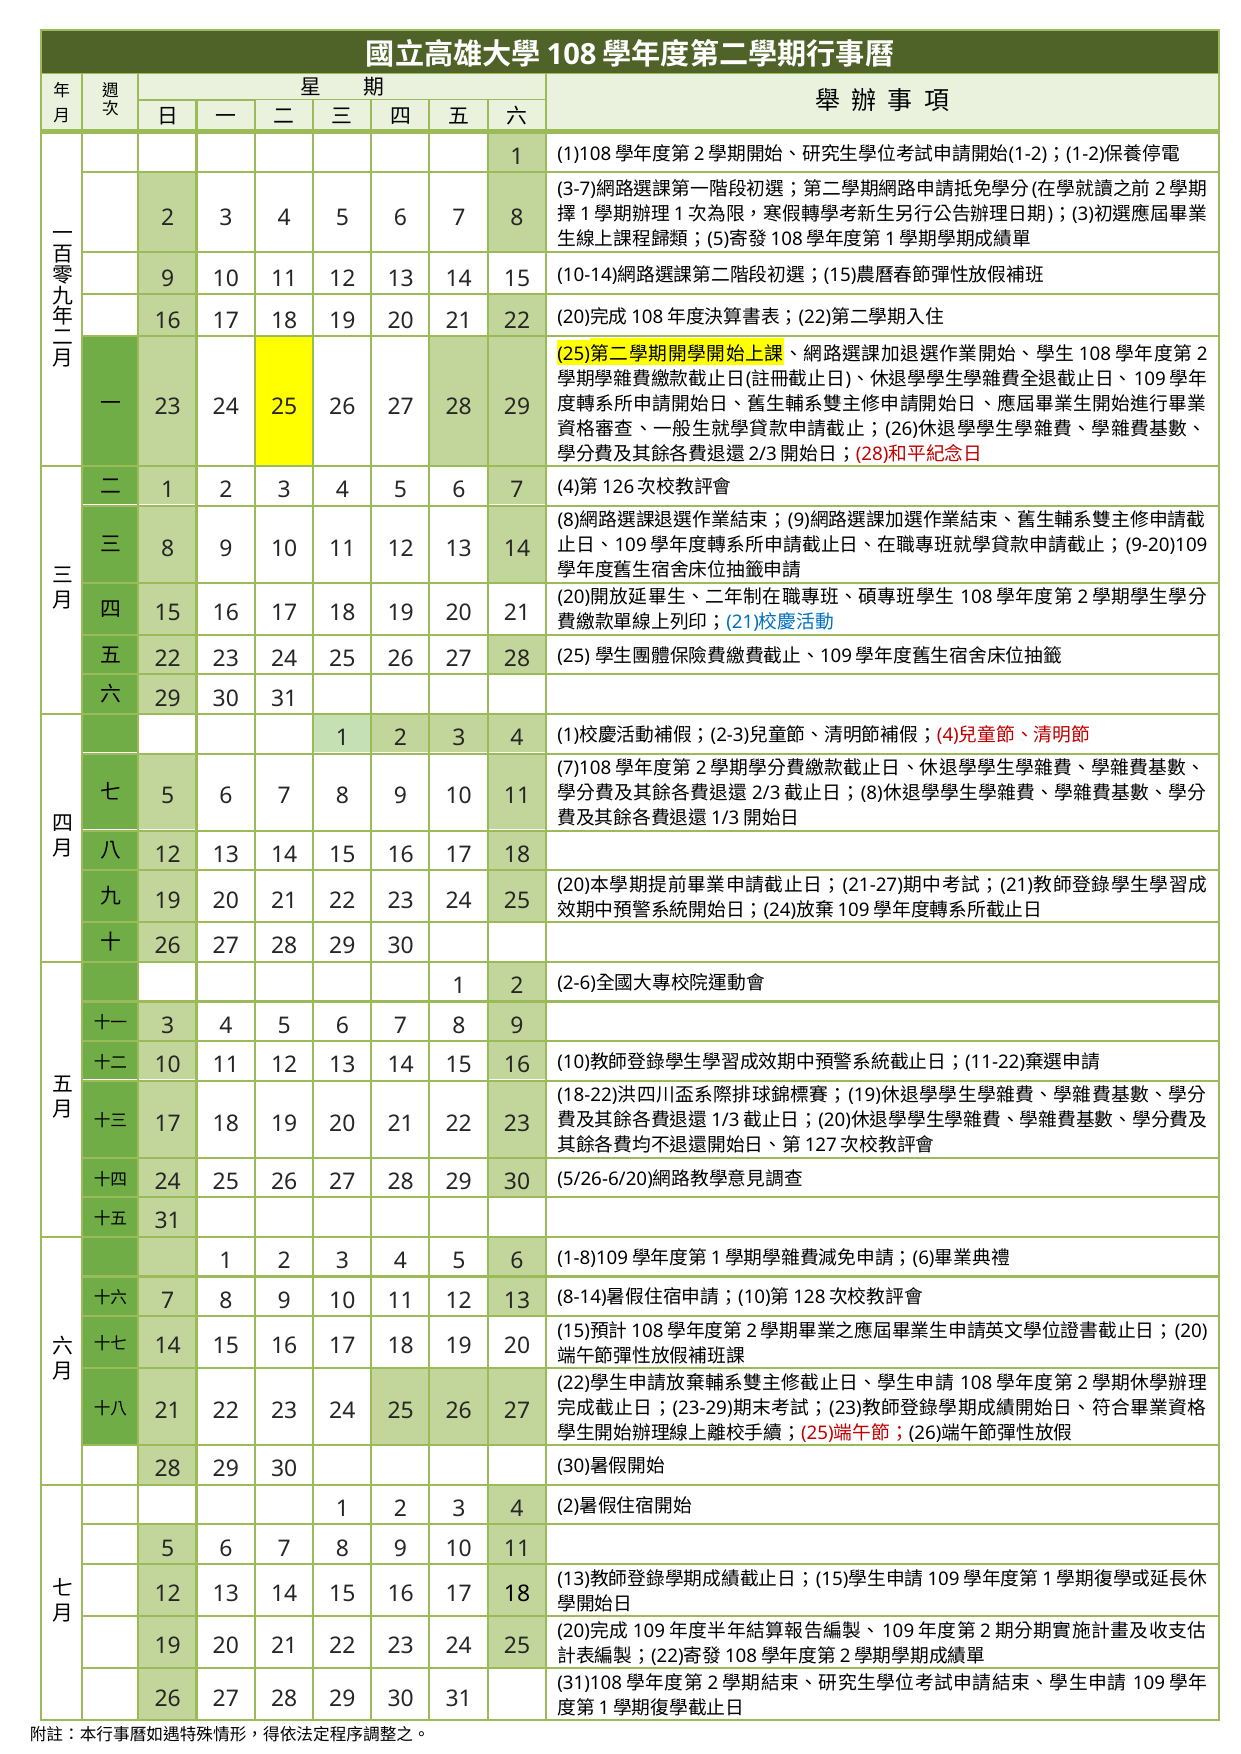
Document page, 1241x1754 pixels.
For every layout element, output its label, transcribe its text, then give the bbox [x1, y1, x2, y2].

table_cell 15 [198, 1317, 254, 1367]
table_cell 13 [489, 1278, 545, 1315]
table_cell 28 [372, 1159, 428, 1196]
table_cell 28 [139, 1446, 195, 1484]
table_cell 四 [83, 584, 137, 634]
table_cell [198, 715, 254, 752]
table_cell 21 [139, 1369, 195, 1444]
table_cell 30 [489, 1159, 545, 1196]
table_cell [314, 963, 370, 1000]
table_cell 6 [314, 1003, 370, 1040]
table_cell [83, 1669, 137, 1719]
table_cell 17 [314, 1317, 370, 1367]
table_cell (31)108學年度第2學期結束、研究生學位考試申請結束、學生申請109學年度第1學期復學截止日 [547, 1669, 1218, 1719]
table_cell 18 [314, 584, 370, 634]
table_cell 一 [83, 337, 137, 465]
table_cell 22 [139, 636, 195, 673]
table_cell 5 [430, 1238, 487, 1275]
table_cell 15 [430, 1042, 487, 1079]
table_cell 5 [139, 1525, 195, 1563]
table_cell [372, 1446, 428, 1484]
table_cell 4 [489, 715, 545, 752]
table_cell 一百零九年二月 [42, 134, 81, 465]
table_cell 21 [372, 1082, 428, 1157]
table_cell [83, 134, 137, 171]
table_cell 1 [314, 1486, 370, 1523]
table_cell 11 [372, 1278, 428, 1315]
table_cell 27 [430, 636, 487, 673]
table_cell 17 [430, 832, 487, 869]
table_cell 23 [139, 337, 195, 465]
table_cell 六 [83, 675, 137, 713]
table_cell 4 [489, 1486, 545, 1523]
table_cell 16 [256, 1317, 312, 1367]
table_cell 9 [372, 755, 428, 829]
table_cell 6 [430, 467, 487, 504]
table_cell 10 [198, 253, 254, 293]
table_cell [547, 1003, 1218, 1040]
table_cell 五月 [42, 963, 81, 1236]
table_cell 週 次 [83, 74, 137, 129]
table_cell 13 [314, 1042, 370, 1079]
table_cell [547, 1525, 1218, 1563]
table_cell [83, 963, 137, 1000]
table_cell [139, 1238, 195, 1275]
table_cell 15 [314, 832, 370, 869]
table_cell 7 [430, 173, 487, 251]
table_cell [139, 715, 195, 752]
table_cell 2 [139, 173, 195, 251]
table_cell 三 [314, 100, 370, 129]
table_cell 25 [489, 1617, 545, 1667]
table_cell 10 [430, 755, 487, 829]
table_cell 7 [256, 755, 312, 829]
table_cell [489, 1446, 545, 1484]
table_cell (8-14)暑假住宿申請；(10)第128次校教評會 [547, 1278, 1218, 1315]
table_cell [489, 1198, 545, 1236]
table_cell 4 [372, 1238, 428, 1275]
table_cell 29 [314, 923, 370, 961]
table_cell 1 [198, 1238, 254, 1275]
table_cell [256, 963, 312, 1000]
table_cell 25 [489, 871, 545, 921]
table_cell 四月 [42, 715, 81, 961]
table_cell (1)校慶活動補假；(2-3)兒童節、清明節補假；(4)兒童節、清明節 [547, 715, 1218, 752]
table_cell 19 [256, 1082, 312, 1157]
table_cell 29 [489, 337, 545, 465]
table_cell 四 [372, 100, 428, 129]
table_cell [430, 134, 487, 171]
table_cell 6 [198, 1525, 254, 1563]
table_cell 27 [372, 337, 428, 465]
table_cell 六月 [42, 1238, 81, 1484]
table_cell 7 [256, 1525, 312, 1563]
table_cell 13 [198, 832, 254, 869]
table_cell [314, 1446, 370, 1484]
table_cell 26 [314, 337, 370, 465]
table_cell 19 [139, 1617, 195, 1667]
table_cell 26 [430, 1369, 487, 1444]
table_cell 8 [489, 173, 545, 251]
table_cell 18 [256, 295, 312, 335]
table_cell 21 [430, 295, 487, 335]
table_cell 11 [489, 1525, 545, 1563]
table_cell 31 [430, 1669, 487, 1719]
table_cell 22 [314, 1617, 370, 1667]
table_cell 8 [430, 1003, 487, 1040]
table_cell 5 [314, 173, 370, 251]
table_cell 18 [489, 832, 545, 869]
table_cell 十二 [83, 1042, 137, 1079]
table_cell (20)本學期提前畢業申請截止日；(21-27)期中考試；(21)教師登錄學生學習成效期中預警系統開始日；(24)放棄109學年度轉系所截止日 [547, 871, 1218, 921]
table_cell 25 [372, 1369, 428, 1444]
table_cell 十八 [83, 1369, 137, 1444]
table_cell [372, 675, 428, 713]
table_cell 16 [139, 295, 195, 335]
table_cell 28 [430, 337, 487, 465]
table_cell 26 [256, 1159, 312, 1196]
table_cell 27 [198, 1669, 254, 1719]
table_cell 八 [83, 832, 137, 869]
table_cell 20 [314, 1082, 370, 1157]
table_cell (22)學生申請放棄輔系雙主修截止日、學生申請108學年度第2學期休學辦理完成截止日；(23-29)期末考試；(23)教師登錄學期成績開始日、符合畢業資格學生開始辦理線上離校手續；(25)端午節；(26)端午節彈性放假 [547, 1369, 1218, 1444]
table_cell 13 [430, 507, 487, 582]
table_cell 26 [372, 636, 428, 673]
table_cell (20)完成108年度決算書表；(22)第二學期入住 [547, 295, 1218, 335]
table_cell 8 [198, 1278, 254, 1315]
table_cell (1)108學年度第2學期開始、研究生學位考試申請開始(1-2)；(1-2)保養停電 [547, 134, 1218, 171]
table_cell 17 [256, 584, 312, 634]
table_cell (10-14)網路選課第二階段初選；(15)農曆春節彈性放假補班 [547, 253, 1218, 293]
table_cell 10 [314, 1278, 370, 1315]
table_cell 18 [198, 1082, 254, 1157]
table_cell 6 [489, 1238, 545, 1275]
table_cell 18 [372, 1317, 428, 1367]
table_cell (7)108學年度第2學期學分費繳款截止日、休退學學生學雜費、學雜費基數、學分費及其餘各費退還2/3截止日；(8)休退學學生學雜費、學雜費基數、學分費及其餘各費退還1/3開始日 [547, 755, 1218, 829]
table_cell 22 [198, 1369, 254, 1444]
table_cell 27 [314, 1159, 370, 1196]
text 附註：本行事曆如遇特殊情形，得依法定程序調整之。 [29, 1721, 1211, 1745]
table_cell 20 [372, 295, 428, 335]
table_cell 七 [83, 755, 137, 829]
table_cell 17 [139, 1082, 195, 1157]
table_cell 十四 [83, 1159, 137, 1196]
table_cell 25 [198, 1159, 254, 1196]
table_cell [256, 1198, 312, 1236]
table_cell 21 [489, 584, 545, 634]
table_cell 9 [139, 253, 195, 293]
table_cell (1-8)109學年度第1學期學雜費減免申請；(6)畢業典禮 [547, 1238, 1218, 1275]
table_cell [489, 675, 545, 713]
table_cell 29 [430, 1159, 487, 1196]
table_cell 5 [256, 1003, 312, 1040]
table_cell 3 [430, 1486, 487, 1523]
table_cell [547, 675, 1218, 713]
table_cell [489, 1669, 545, 1719]
table_cell [198, 1198, 254, 1236]
table_cell (2)暑假住宿開始 [547, 1486, 1218, 1523]
table_cell 年月 [42, 74, 81, 129]
table_cell 三月 [42, 467, 81, 713]
table_cell 1 [139, 467, 195, 504]
table_cell [198, 963, 254, 1000]
table_cell [83, 295, 137, 335]
table_cell 11 [198, 1042, 254, 1079]
table_cell 20 [198, 1617, 254, 1667]
table_cell 14 [256, 832, 312, 869]
table_cell [139, 1486, 195, 1523]
table_cell 22 [430, 1082, 487, 1157]
table_cell 25 [256, 337, 312, 465]
table_cell 29 [198, 1446, 254, 1484]
table_cell [489, 923, 545, 961]
table_cell 5 [372, 467, 428, 504]
table_cell 18 [489, 1565, 545, 1615]
table_cell 3 [314, 1238, 370, 1275]
table_cell [314, 134, 370, 171]
table_cell 30 [198, 675, 254, 713]
table_cell 22 [314, 871, 370, 921]
table_cell (4)第126次校教評會 [547, 467, 1218, 504]
table_cell [83, 1525, 137, 1563]
table_cell 23 [198, 636, 254, 673]
table_cell 10 [430, 1525, 487, 1563]
table_cell [83, 1565, 137, 1615]
table_cell 7 [139, 1278, 195, 1315]
table_cell 星 期 [139, 74, 545, 99]
table_cell 11 [489, 755, 545, 829]
table_cell 3 [198, 173, 254, 251]
table_cell 23 [256, 1369, 312, 1444]
table_cell 20 [430, 584, 487, 634]
table_cell 2 [372, 1486, 428, 1523]
table_cell (15)預計108學年度第2學期畢業之應屆畢業生申請英文學位證書截止日；(20)端午節彈性放假補班課 [547, 1317, 1218, 1367]
table_cell 8 [314, 755, 370, 829]
table_cell [198, 134, 254, 171]
table_cell 24 [198, 337, 254, 465]
table_cell 14 [489, 507, 545, 582]
table_cell 12 [314, 253, 370, 293]
table_cell [83, 1238, 137, 1275]
table_cell 五 [430, 100, 487, 129]
table_cell [83, 715, 137, 752]
table_cell 6 [198, 755, 254, 829]
table_cell 11 [314, 507, 370, 582]
table_cell [430, 675, 487, 713]
table_cell [139, 963, 195, 1000]
table_cell 2 [372, 715, 428, 752]
table_cell 31 [256, 675, 312, 713]
table_cell 23 [372, 1617, 428, 1667]
table_cell 12 [139, 832, 195, 869]
table_cell 29 [314, 1669, 370, 1719]
table_cell 12 [139, 1565, 195, 1615]
table_cell 27 [489, 1369, 545, 1444]
table_cell 23 [372, 871, 428, 921]
table_cell [83, 173, 137, 251]
table_cell 10 [256, 507, 312, 582]
table_cell (25)第二學期開學開始上課、網路選課加退選作業開始、學生108學年度第2學期學雜費繳款截止日(註冊截止日)、休退學學生學雜費全退截止日、109學年度轉系所申請開始日、舊生輔系雙主修申請開始日、應屆畢業生開始進行畢業資格審查、一般生就學貸款申請截止；(26)休退學學生學雜費、學雜費基數、學分費及其餘各費退還2/3開始日；(28)和平紀念日 [547, 337, 1218, 465]
table_cell 15 [489, 253, 545, 293]
table_cell 14 [256, 1565, 312, 1615]
table_cell (20)開放延畢生、二年制在職專班、碩專班學生108學年度第2學期學生學分費繳款單線上列印；(21)校慶活動 [547, 584, 1218, 634]
table_cell [83, 253, 137, 293]
table_cell 16 [198, 584, 254, 634]
table_cell 日 [139, 101, 195, 129]
table_cell 24 [314, 1369, 370, 1444]
table_cell 11 [256, 253, 312, 293]
table_cell 27 [198, 923, 254, 961]
table_cell [547, 923, 1218, 961]
table_cell (25) 學生團體保險費繳費截止、109學年度舊生宿舍床位抽籤 [547, 636, 1218, 673]
table_cell 10 [139, 1042, 195, 1079]
table_cell [83, 1446, 137, 1484]
table_cell 19 [314, 295, 370, 335]
table_cell 19 [430, 1317, 487, 1367]
table_cell 31 [139, 1198, 195, 1236]
table_cell 1 [489, 134, 545, 171]
table_cell 二 [256, 100, 312, 129]
table_cell 21 [256, 1617, 312, 1667]
table_cell 21 [256, 871, 312, 921]
table_cell 九 [83, 871, 137, 921]
table_cell 26 [139, 923, 195, 961]
table_header 國立高雄大學108學年度第二學期行事曆 [42, 31, 1218, 73]
table_cell 三 [83, 507, 137, 582]
table_cell 20 [198, 871, 254, 921]
table_cell 十 [83, 923, 137, 961]
table_cell [430, 923, 487, 961]
table_cell 十一 [83, 1003, 137, 1040]
table_cell [372, 963, 428, 1000]
table_cell 19 [372, 584, 428, 634]
table_cell 23 [489, 1082, 545, 1157]
table_cell 12 [372, 507, 428, 582]
table_cell 二 [83, 467, 137, 504]
table_cell 30 [372, 923, 428, 961]
table_cell 1 [430, 963, 487, 1000]
table_cell 4 [256, 173, 312, 251]
table_cell (2-6)全國大專校院運動會 [547, 963, 1218, 1000]
table_cell [430, 1446, 487, 1484]
table_cell 五 [83, 636, 137, 673]
table_cell 9 [489, 1003, 545, 1040]
table_cell 舉 辦 事 項 [547, 74, 1218, 129]
table_cell 28 [489, 636, 545, 673]
table_cell [314, 675, 370, 713]
table_cell 一 [198, 101, 254, 129]
table_cell 24 [430, 871, 487, 921]
table_cell 14 [139, 1317, 195, 1367]
table_cell 十七 [83, 1317, 137, 1367]
table_cell 15 [314, 1565, 370, 1615]
table_cell (20)完成109年度半年結算報告編製、109年度第2期分期實施計畫及收支估計表編製；(22)寄發108學年度第2學期學期成績單 [547, 1617, 1218, 1667]
table_cell 3 [139, 1003, 195, 1040]
table_cell 1 [314, 715, 370, 752]
table_cell 25 [314, 636, 370, 673]
table_cell 19 [139, 871, 195, 921]
table_cell 2 [256, 1238, 312, 1275]
table_cell 24 [256, 636, 312, 673]
table_cell [256, 1486, 312, 1523]
table_cell 17 [430, 1565, 487, 1615]
table_cell [547, 832, 1218, 869]
table_cell 7 [372, 1003, 428, 1040]
table_cell 22 [489, 295, 545, 335]
table_cell 7 [489, 467, 545, 504]
table_cell (8)網路選課退選作業結束；(9)網路選課加選作業結束、舊生輔系雙主修申請截止日、109學年度轉系所申請截止日、在職專班就學貸款申請截止；(9-20)109學年度舊生宿舍床位抽籤申請 [547, 507, 1218, 582]
table_cell 4 [198, 1003, 254, 1040]
table_cell 29 [139, 675, 195, 713]
table_cell (18-22)洪四川盃系際排球錦標賽；(19)休退學學生學雜費、學雜費基數、學分費及其餘各費退還1/3截止日；(20)休退學學生學雜費、學雜費基數、學分費及其餘各費均不退還開始日、第127次校教評會 [547, 1082, 1218, 1157]
table_cell 16 [489, 1042, 545, 1079]
table_cell 14 [372, 1042, 428, 1079]
table_cell 28 [256, 1669, 312, 1719]
table_cell 12 [430, 1278, 487, 1315]
table_cell (5/26-6/20)網路教學意見調查 [547, 1159, 1218, 1196]
table_cell 8 [139, 507, 195, 582]
table_cell (3-7)網路選課第一階段初選；第二學期網路申請抵免學分(在學就讀之前2學期擇1學期辦理1次為限，寒假轉學考新生另行公告辦理日期)；(3)初選應屆畢業生線上課程歸類；(5)寄發108學年度第1學期學期成績單 [547, 173, 1218, 251]
table_cell 28 [256, 923, 312, 961]
table_cell 十三 [83, 1082, 137, 1157]
table_cell 9 [256, 1278, 312, 1315]
table_cell 9 [372, 1525, 428, 1563]
table_cell [372, 1198, 428, 1236]
table_cell [256, 715, 312, 752]
table_cell 17 [198, 295, 254, 335]
table_cell (30)暑假開始 [547, 1446, 1218, 1484]
table_cell 14 [430, 253, 487, 293]
table_cell 5 [139, 755, 195, 829]
table_cell 2 [489, 963, 545, 1000]
table_cell (13)教師登錄學期成績截止日；(15)學生申請109學年度第1學期復學或延長休學開始日 [547, 1565, 1218, 1615]
table_cell 4 [314, 467, 370, 504]
table_cell 七月 [42, 1486, 81, 1719]
table_cell [198, 1486, 254, 1523]
table_cell [139, 134, 195, 171]
table_cell 六 [489, 100, 545, 129]
table_cell 9 [198, 507, 254, 582]
table_cell 24 [139, 1159, 195, 1196]
table_cell 16 [372, 1565, 428, 1615]
table_cell 15 [139, 584, 195, 634]
table_cell 26 [139, 1669, 195, 1719]
table_cell 3 [430, 715, 487, 752]
table_cell 十六 [83, 1278, 137, 1315]
table_cell 16 [372, 832, 428, 869]
table_cell 30 [256, 1446, 312, 1484]
table_cell 2 [198, 467, 254, 504]
table_cell [256, 134, 312, 171]
table_cell 13 [198, 1565, 254, 1615]
table_cell 8 [314, 1525, 370, 1563]
table_cell [430, 1198, 487, 1236]
table_cell [83, 1486, 137, 1523]
table_cell [83, 1617, 137, 1667]
table_cell 30 [372, 1669, 428, 1719]
table_cell [547, 1198, 1218, 1236]
table_cell [314, 1198, 370, 1236]
table_cell 12 [256, 1042, 312, 1079]
table_cell 13 [372, 253, 428, 293]
table_cell (10)教師登錄學生學習成效期中預警系統截止日；(11-22)棄選申請 [547, 1042, 1218, 1079]
table_cell 20 [489, 1317, 545, 1367]
table_cell 3 [256, 467, 312, 504]
table_cell 十五 [83, 1198, 137, 1236]
table_cell [372, 134, 428, 171]
table_cell 24 [430, 1617, 487, 1667]
table_cell 6 [372, 173, 428, 251]
